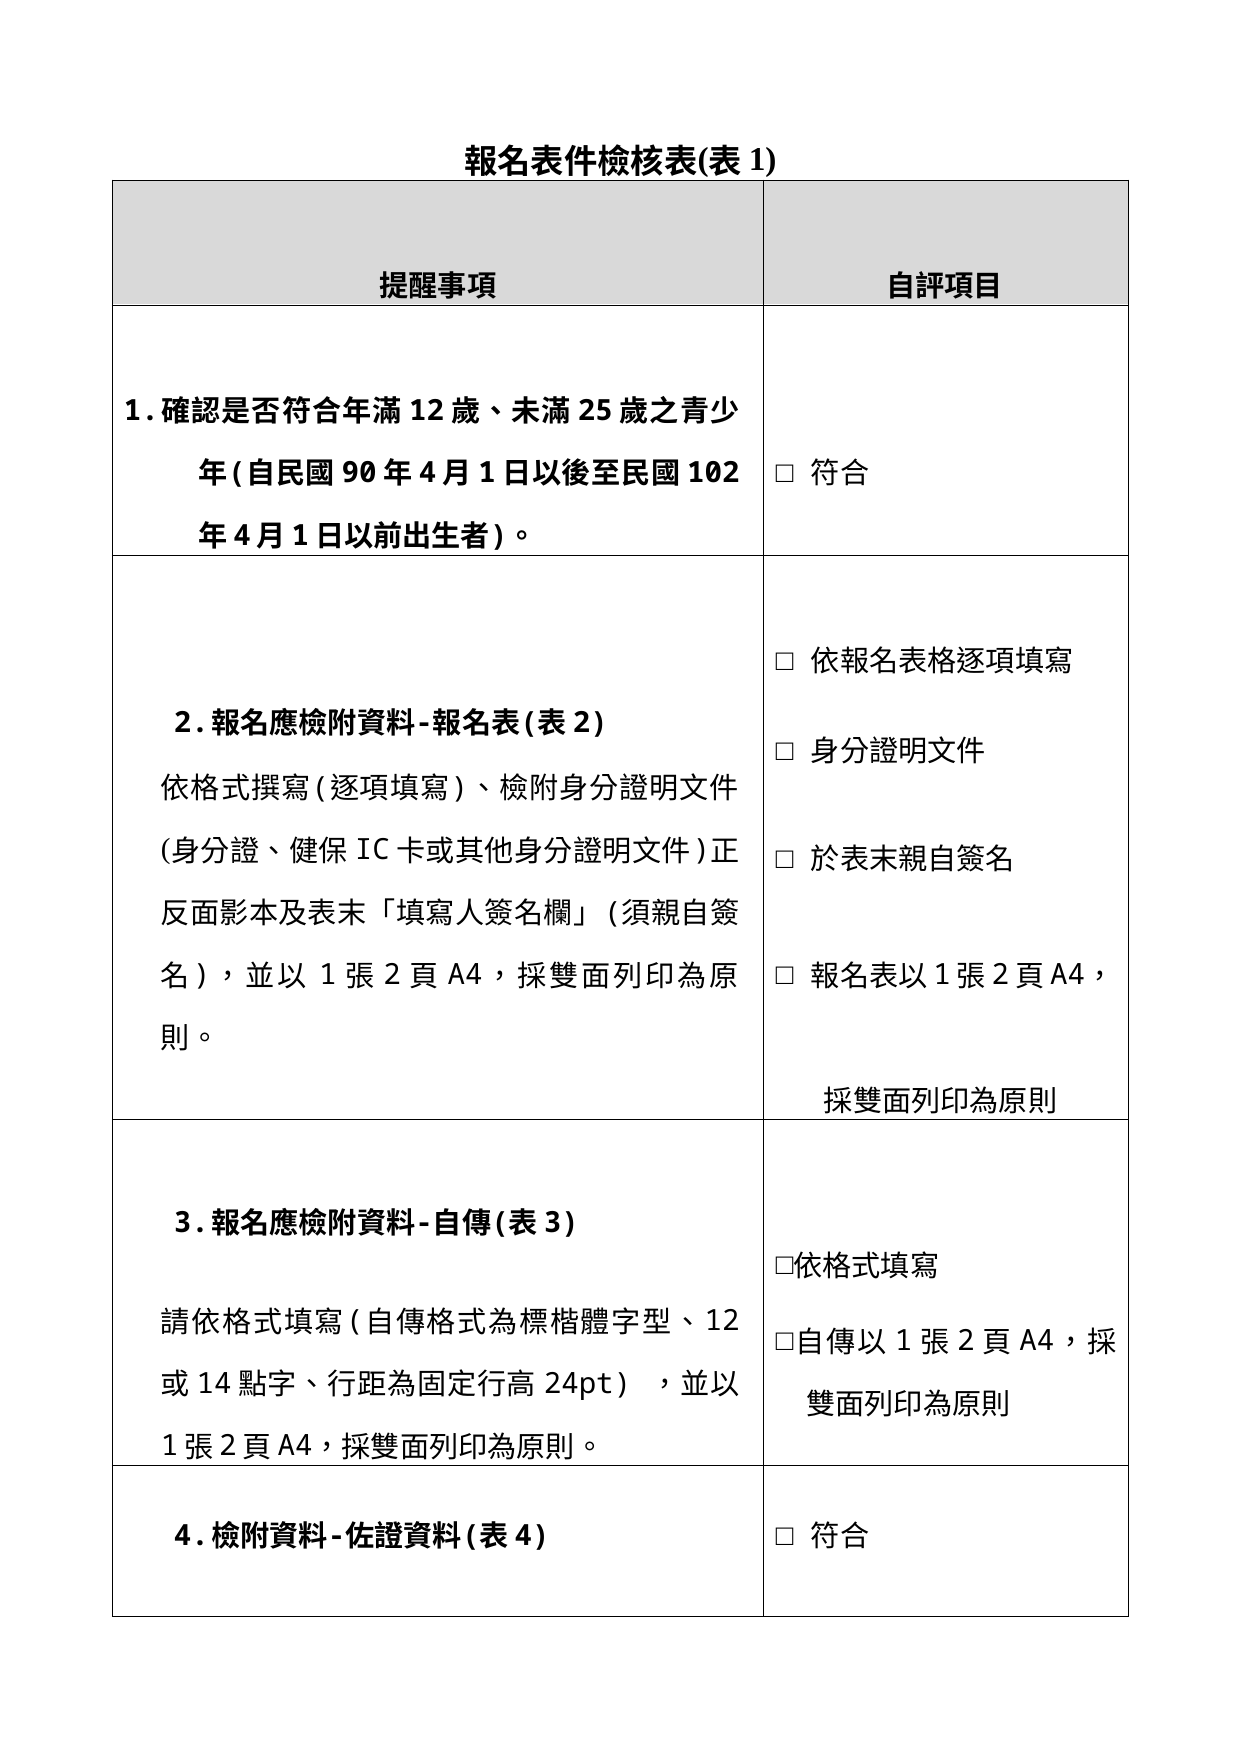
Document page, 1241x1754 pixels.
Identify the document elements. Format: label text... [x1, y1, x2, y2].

table_cell 報名應檢附資料-自傳(表3) 請依格式填寫(自傳格式為標楷體字型、12或14點字、行距為固定行高24pt) ，並以 1張2頁A4，採雙面列印為原則。 [113, 1120, 763, 1465]
table_cell 檢附資料-佐證資料(表4) [113, 1466, 763, 1616]
table_cell □ 依報名表格逐項填寫 □ 身分證明文件 □ 於表末親自簽名 □ 報名表以1張2頁A4， 採雙面列印為原則 [764, 556, 1128, 1119]
table_cell □ 符合 [764, 1466, 1128, 1616]
table_header 自評項目 [764, 181, 1128, 304]
table_cell 報名應檢附資料-報名表(表2) 依格式撰寫(逐項填寫)、檢附身分證明文件(身分證、健保IC卡或其他身分證明文件)正反面影本及表末「填寫人簽名欄」(須親自簽名)，並以 1張2頁A4，採雙面列印為原則。 [113, 556, 763, 1119]
table_cell 確認是否符合年滿12歲、未滿25歲之青少年(自民國90年4月1日以後至民國102年4月1日以前出生者)。 [113, 306, 763, 554]
table_cell □依格式填寫 □自傳以1張2頁A4，採 雙面列印為原則 [764, 1120, 1128, 1465]
table_cell □ 符合 [764, 306, 1128, 554]
table_header 提醒事項 [113, 181, 763, 304]
text 報名表件檢核表(表1) [112, 117, 1128, 179]
